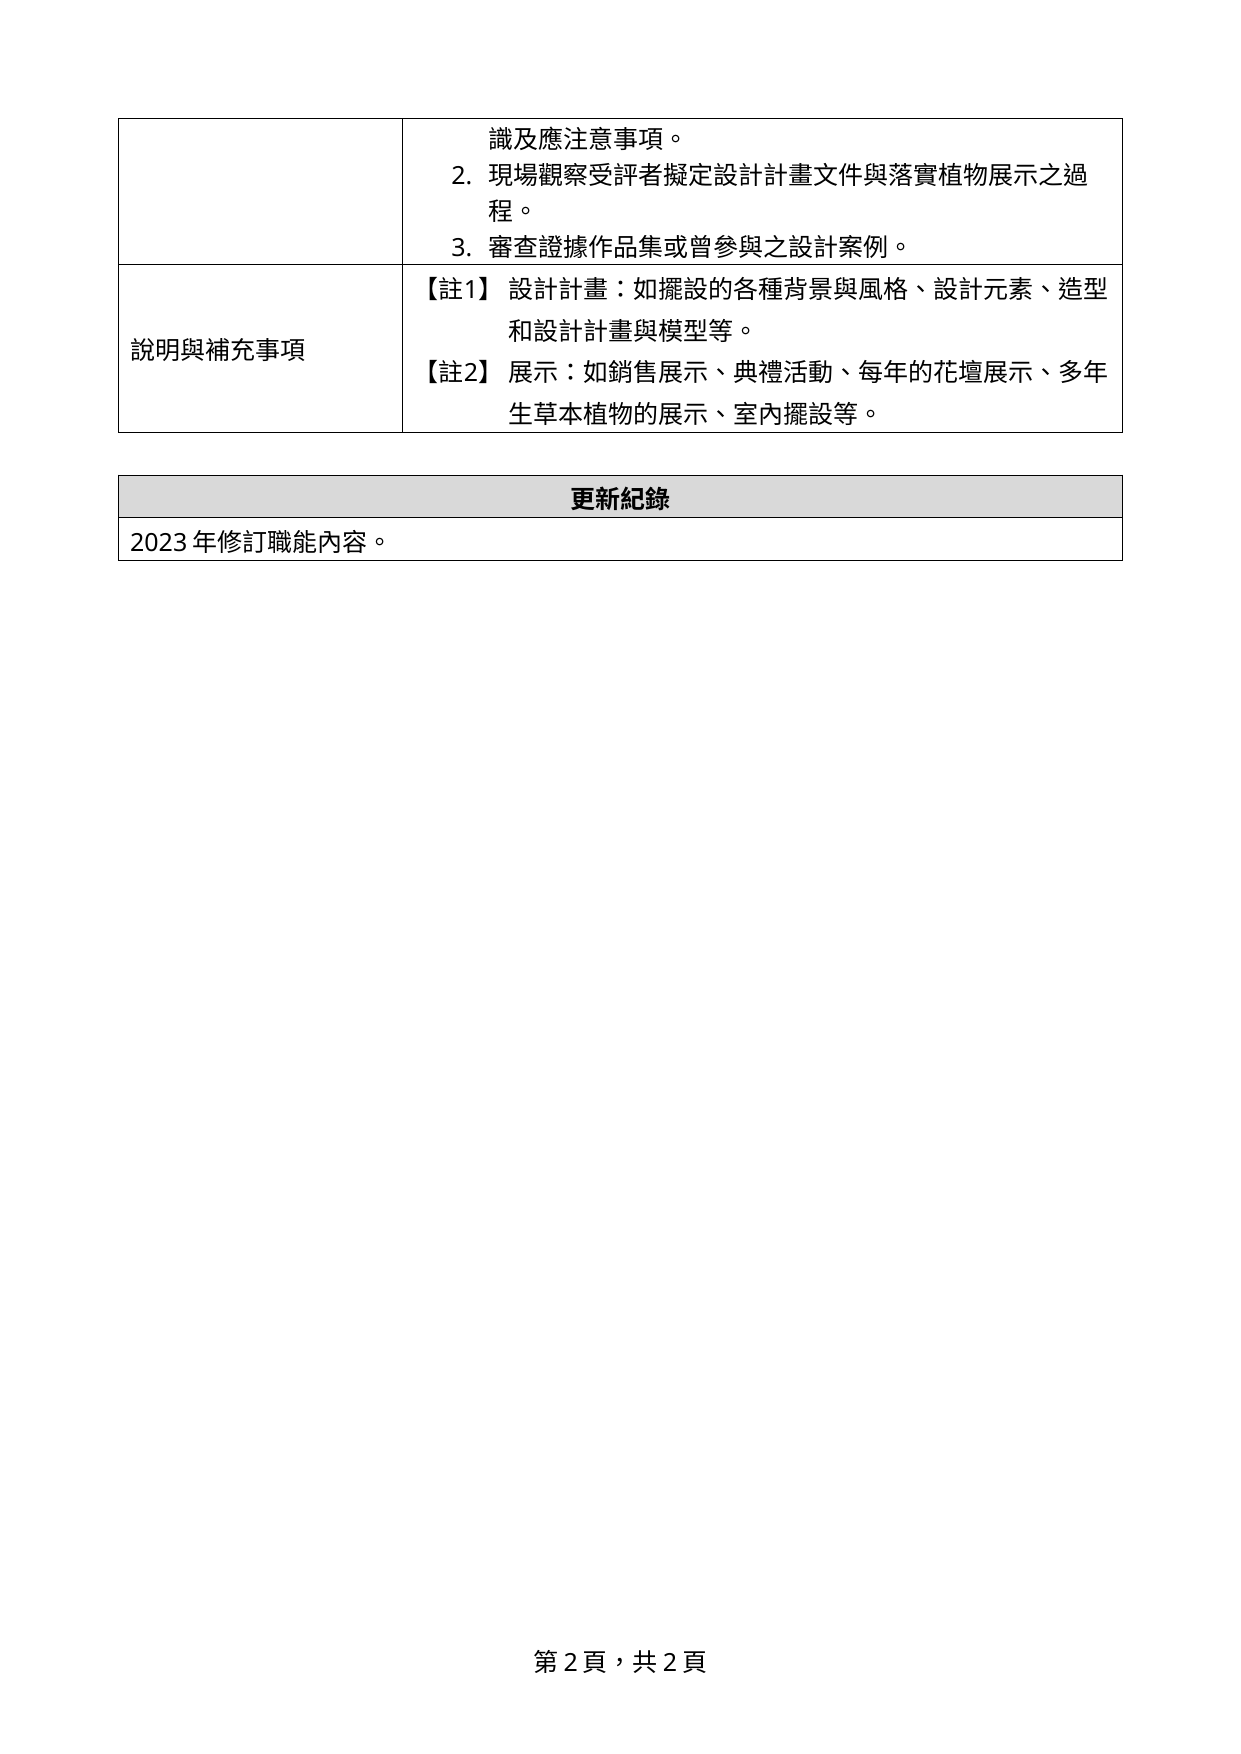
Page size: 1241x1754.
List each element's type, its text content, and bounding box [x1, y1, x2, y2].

table_cell [119, 119, 402, 264]
table_cell 設計計畫：如擺設的各種背景與風格、設計元素、造型和設計計畫與模型等。 展示：如銷售展示、典禮活動、每年的花壇展示、多年生草本植物的展示、室內擺設等。 [403, 265, 1122, 432]
table_header 更新紀錄 [119, 476, 1122, 517]
table_cell 一、評量證據 能依據客戶要求和場地限制，設計植物展示品。 能為各種室內或戶外植物展示目的，挑選適當的植物。 能記錄植物展示品的設計。 二、評量情境與資源 通用領域及特定專業資料等相關文件。 相關軟硬體設備。 於實際工作中或適當的模擬環境內進行評量。 視需要提供適當的學習和評量協助。 符合職業安全衛生相關法規及作業程序。 三、評量方法 直接提問方式評量設計植物展示的概念、風格等專業知識及應注意事項。 現場觀察受評者擬定設計計畫文件與落實植物展示之過程。 審查證據作品集或曾參與之設計案例。 [403, 119, 1122, 264]
table_cell 說明與補充事項 [119, 265, 402, 432]
table_cell 2023年修訂職能內容。 [119, 518, 1122, 560]
